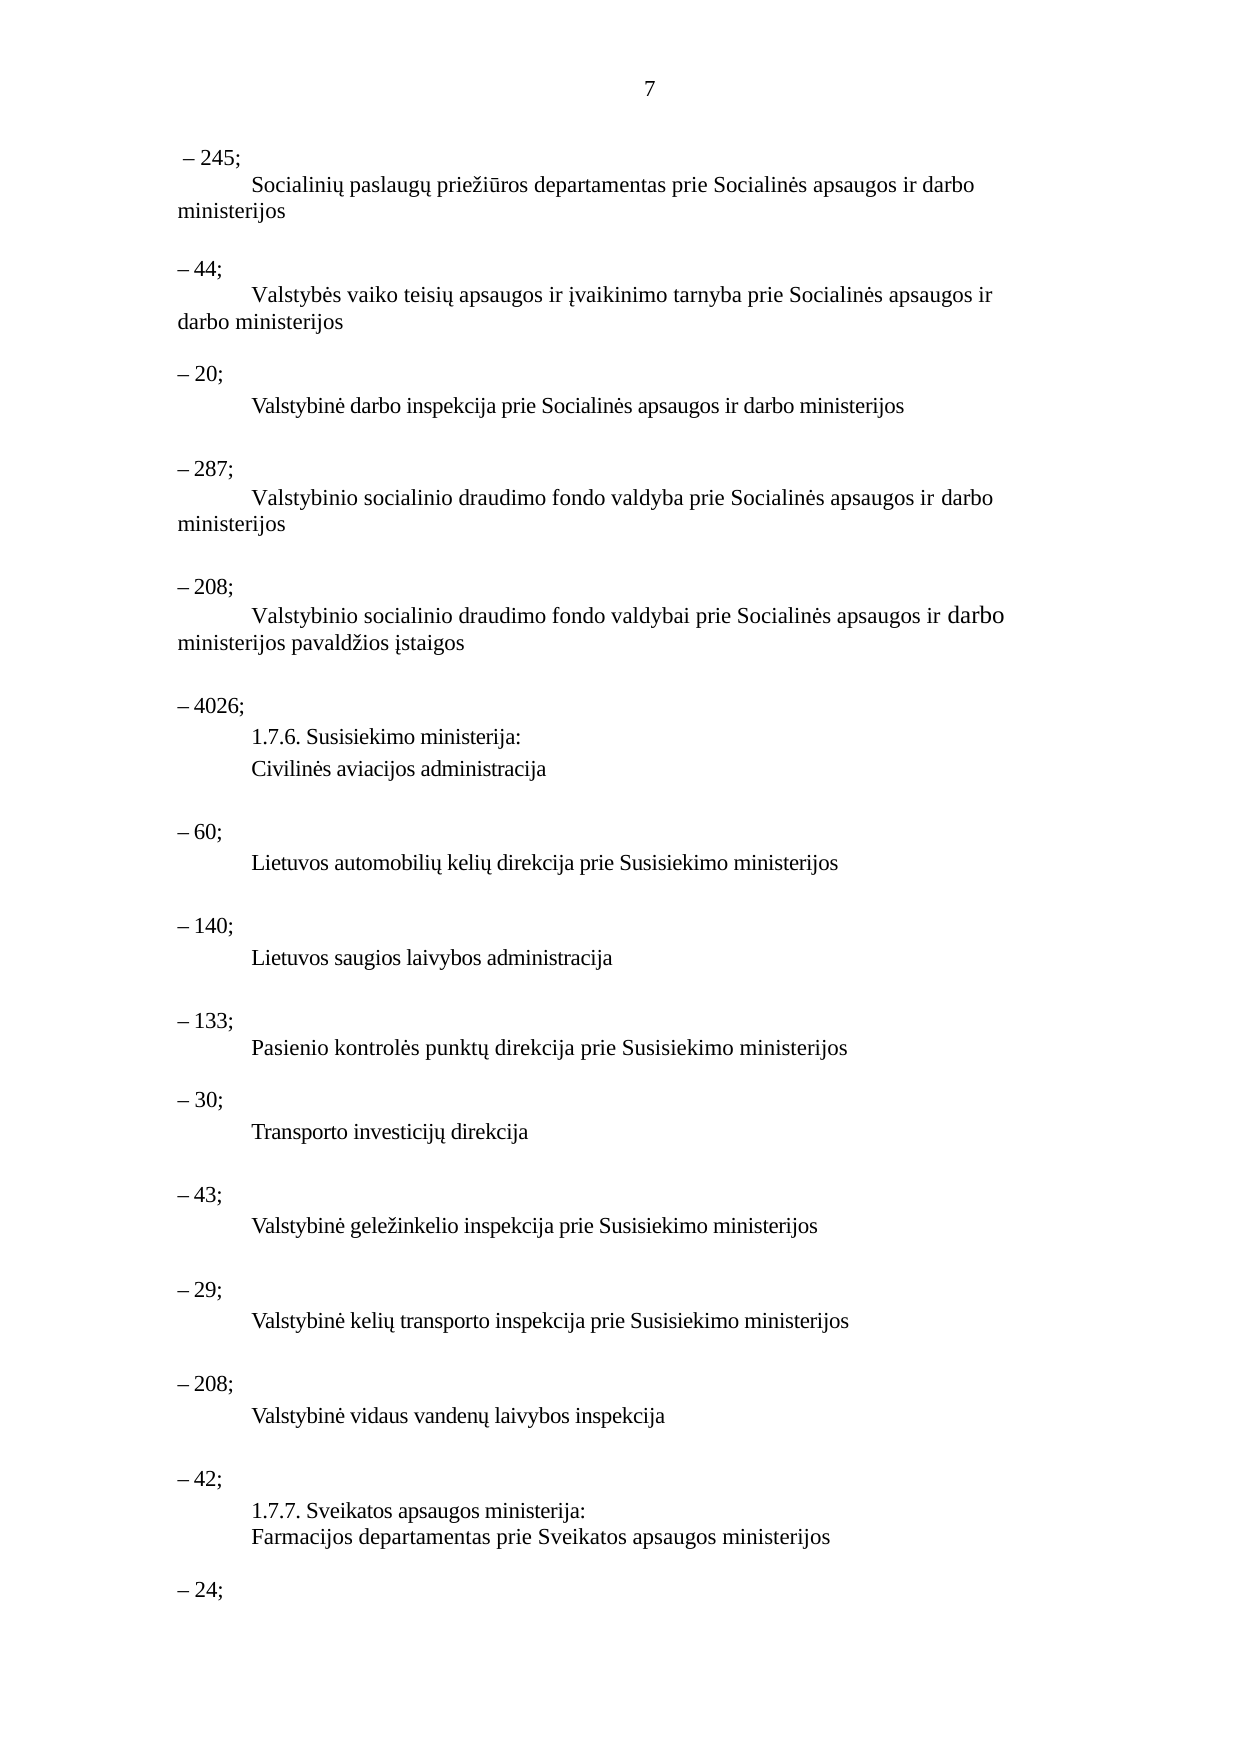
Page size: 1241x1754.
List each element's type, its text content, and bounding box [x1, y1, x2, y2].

text Farmacijos departamentas prie Sveikatos apsaugos ministerijos – 24; [177, 1523, 1033, 1602]
text Lietuvos automobilių kelių direkcija prie Susisiekimo ministerijos – 140; [177, 844, 1033, 939]
text Socialinių paslaugų priežiūros departamentas prie Socialinės apsaugos ir darbo ministerijos – 44; [177, 171, 1033, 281]
text Civilinės aviacijos administracija – 60; [177, 749, 1033, 844]
text – 245; [177, 118, 1033, 171]
text Valstybinė kelių transporto inspekcija prie Susisiekimo ministerijos – 208; [177, 1302, 1033, 1397]
text Valstybinė darbo inspekcija prie Socialinės apsaugos ir darbo ministerijos – 287; [177, 387, 1033, 482]
text Valstybinio socialinio draudimo fondo valdyba prie Socialinės apsaugos ir darbo ministerijos – 208; [177, 482, 1033, 600]
text Valstybinė vidaus vandenų laivybos inspekcija – 42; [177, 1397, 1033, 1491]
text Valstybinio socialinio draudimo fondo valdybai prie Socialinės apsaugos ir darbo ministerijos pavaldžios įstaigos – 4026; [177, 600, 1033, 718]
text 1.7.6. Susisiekimo ministerija: [177, 718, 1122, 749]
text Lietuvos saugios laivybos administracija – 133; [177, 939, 1033, 1034]
text Valstybinė geležinkelio inspekcija prie Susisiekimo ministerijos – 29; [177, 1207, 1033, 1302]
text 1.7.7. Sveikatos apsaugos ministerija: [177, 1491, 1033, 1523]
text Valstybės vaiko teisių apsaugos ir įvaikinimo tarnyba prie Socialinės apsaugos ir darbo ministerijos – 20; [177, 281, 1033, 387]
text Pasienio kontrolės punktų direkcija prie Susisiekimo ministerijos – 30; [177, 1034, 1033, 1113]
text Transporto investicijų direkcija – 43; [177, 1113, 1033, 1207]
